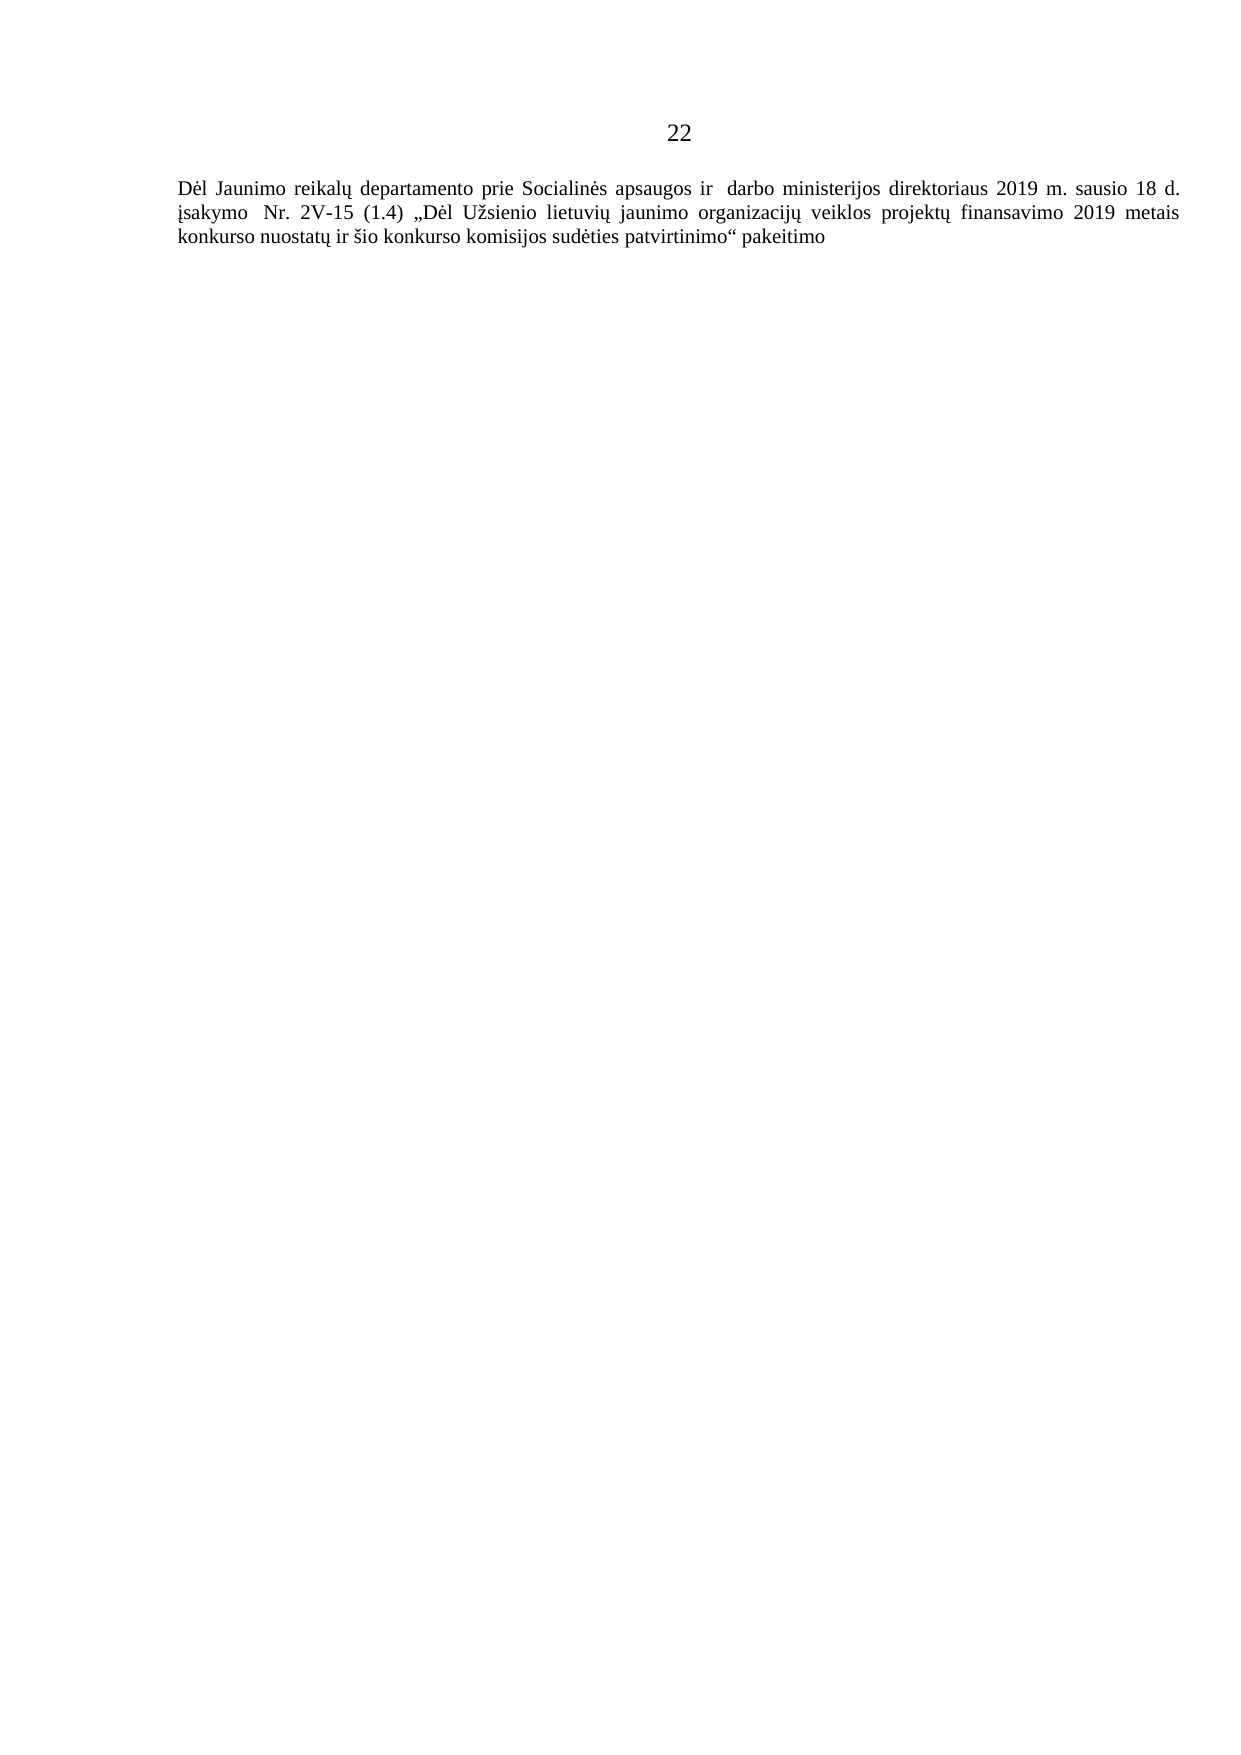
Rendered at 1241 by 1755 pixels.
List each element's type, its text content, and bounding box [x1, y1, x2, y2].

text Dėl Jaunimo reikalų departamento prie Socialinės apsaugos ir darbo ministerijos direktoriaus 2019 m. sausio 18 d. įsakymo Nr. 2V-15 (1.4) „Dėl Užsienio lietuvių jaunimo organizacijų veiklos projektų finansavimo 2019 metais konkurso nuostatų ir šio konkurso komisijos sudėties patvirtinimo“ pakeitimo [177, 176, 1181, 248]
